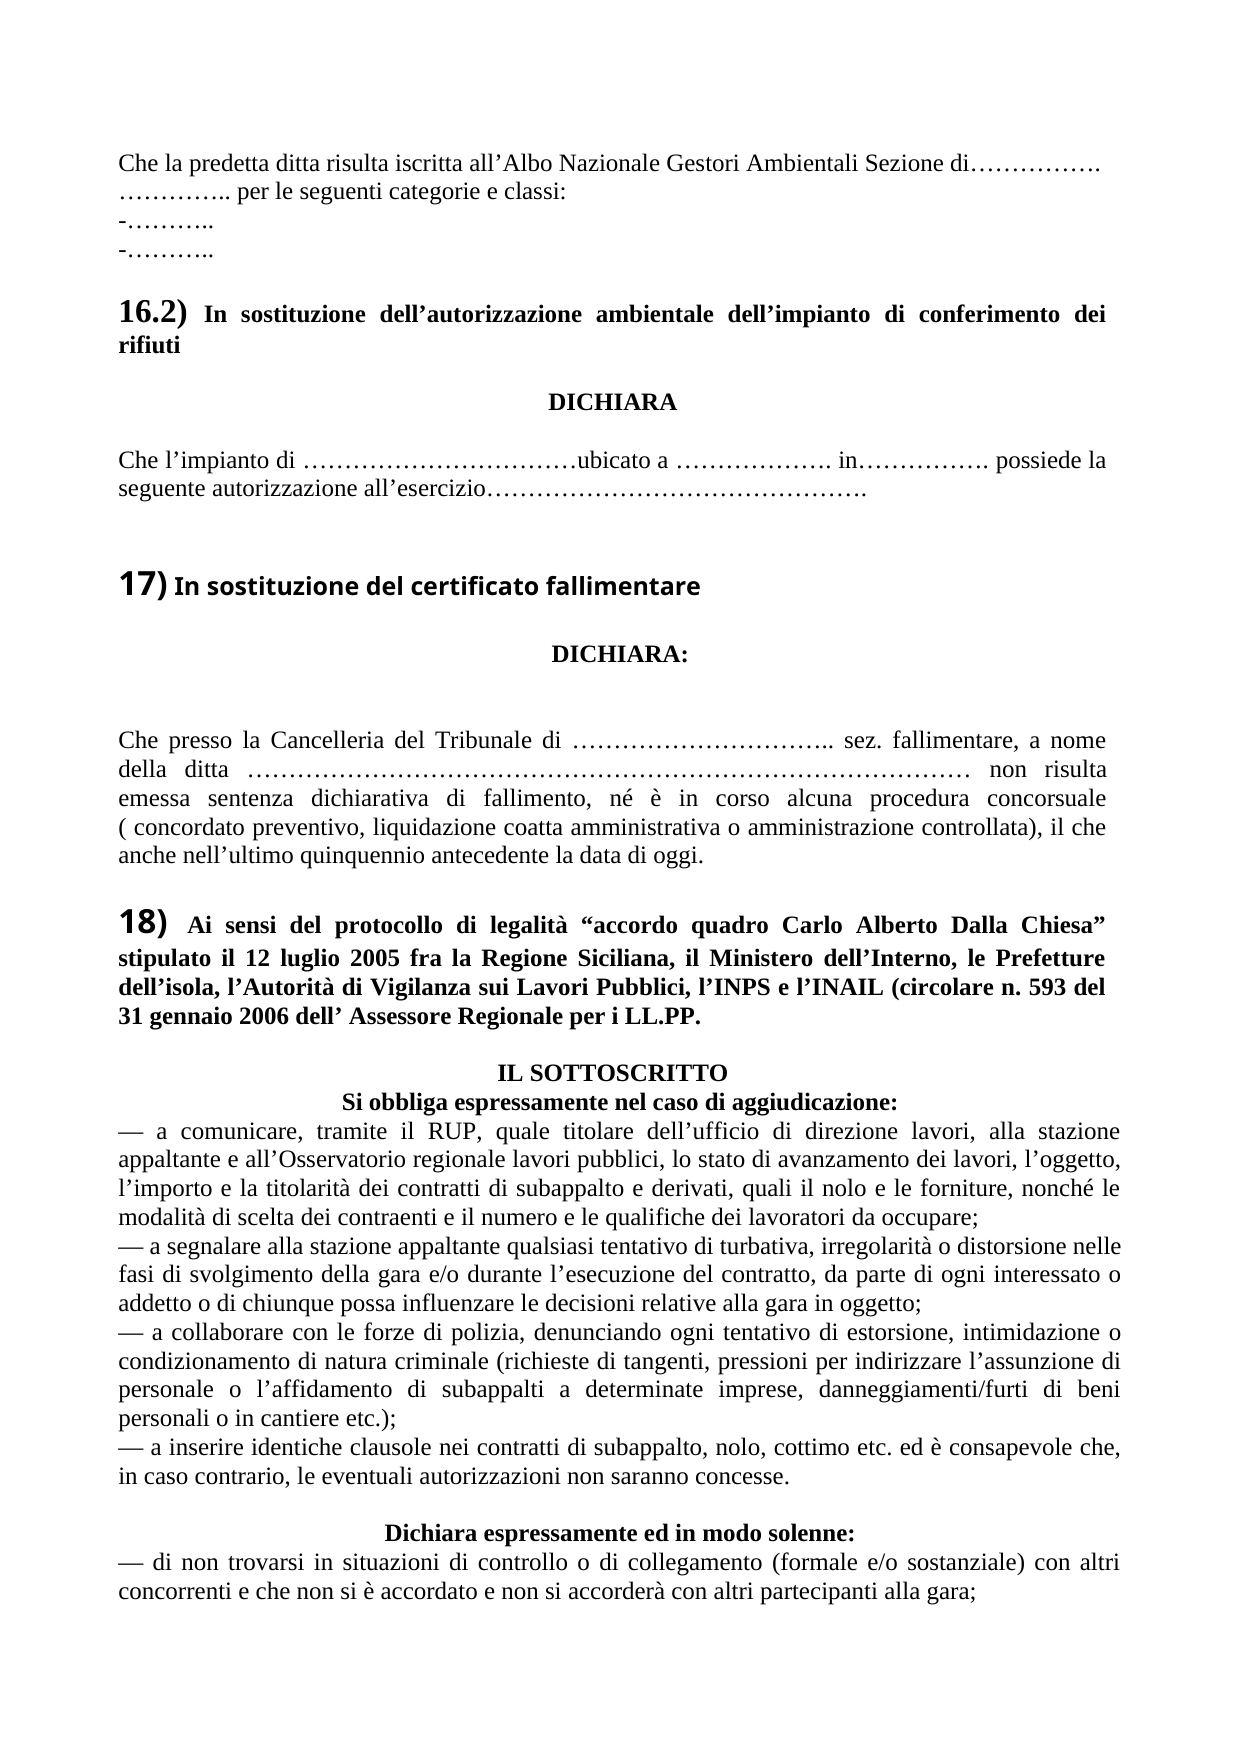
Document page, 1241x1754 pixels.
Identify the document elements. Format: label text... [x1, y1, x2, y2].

text — a comunicare, tramite il RUP, quale titolare dell’ufficio di direzione lavori, alla stazione appaltante e all’Osservatorio regionale lavori pubblici, lo stato di avanzamento dei lavori, l’oggetto, l’importo e la titolarità dei contratti di subappalto e derivati, quali il nolo e le forniture, nonché le modalità di scelta dei contraenti e il numero e le qualifiche dei lavoratori da occupare; [118, 1116, 1122, 1231]
text — a inserire identiche clausole nei contratti di subappalto, nolo, cottimo etc. ed è consapevole che, in caso contrario, le eventuali autorizzazioni non saranno concesse. [118, 1432, 1122, 1489]
text — a segnalare alla stazione appaltante qualsiasi tentativo di turbativa, irregolarità o distorsione nelle fasi di svolgimento della gara e/o durante l’esecuzione del contratto, da parte di ogni interessato o addetto o di chiunque possa influenzare le decisioni relative alla gara in oggetto; [118, 1231, 1122, 1317]
text — a collaborare con le forze di polizia, denunciando ogni tentativo di estorsione, intimidazione o condizionamento di natura criminale (richieste di tangenti, pressioni per indirizzare l’assunzione di personale o l’affidamento di subappalti a determinate imprese, danneggiamenti/furti di beni personali o in cantiere etc.); [118, 1317, 1122, 1432]
text 16.2) In sostituzione dell’autorizzazione ambientale dell’impianto di conferimento dei rifiuti [118, 291, 1107, 358]
text 17) In sostituzione del certificato fallimentare [118, 560, 1122, 605]
text Si obbliga espressamente nel caso di aggiudicazione: [118, 1087, 1122, 1116]
text -……….. [118, 234, 1107, 263]
text Dichiara espressamente ed in modo solenne: [118, 1518, 1122, 1547]
text — di non trovarsi in situazioni di controllo o di collegamento (formale e/o sostanziale) con altri concorrenti e che non si è accordato e non si accorderà con altri partecipanti alla gara; [118, 1547, 1122, 1604]
text 18) Ai sensi del protocollo di legalità “accordo quadro Carlo Alberto Dalla Chiesa” stipulato il 12 luglio 2005 fra la Regione Siciliana, il Ministero dell’Interno, le Prefetture dell’isola, l’Autorità di Vigilanza sui Lavori Pubblici, l’INPS e l’INAIL (circolare n. 593 del 31 gennaio 2006 dell’ Assessore Regionale per i LL.PP. [118, 898, 1107, 1029]
text -……….. [118, 205, 1107, 234]
text Che la predetta ditta risulta iscritta all’Albo Nazionale Gestori Ambientali Sezione di……………. [118, 148, 1107, 176]
text Che l’impianto di ……………………………ubicato a ………………. in……………. possiede la seguente autorizzazione all’esercizio………………………………………. [118, 445, 1107, 502]
text ………….. per le seguenti categorie e classi: [118, 176, 1107, 205]
text IL SOTTOSCRITTO [118, 1058, 1107, 1087]
text DICHIARA [118, 387, 1107, 416]
text Che presso la Cancelleria del Tribunale di ………………………….. sez. fallimentare, a nome della ditta …………………………………………………………………………… non risulta emessa sentenza dichiarativa di fallimento, né è in corso alcuna procedura concorsuale ( concordato preventivo, liquidazione coatta amministrativa o amministrazione controllata), il che anche nell’ultimo quinquennio antecedente la data di oggi. [118, 725, 1107, 869]
text DICHIARA: [118, 639, 1122, 668]
